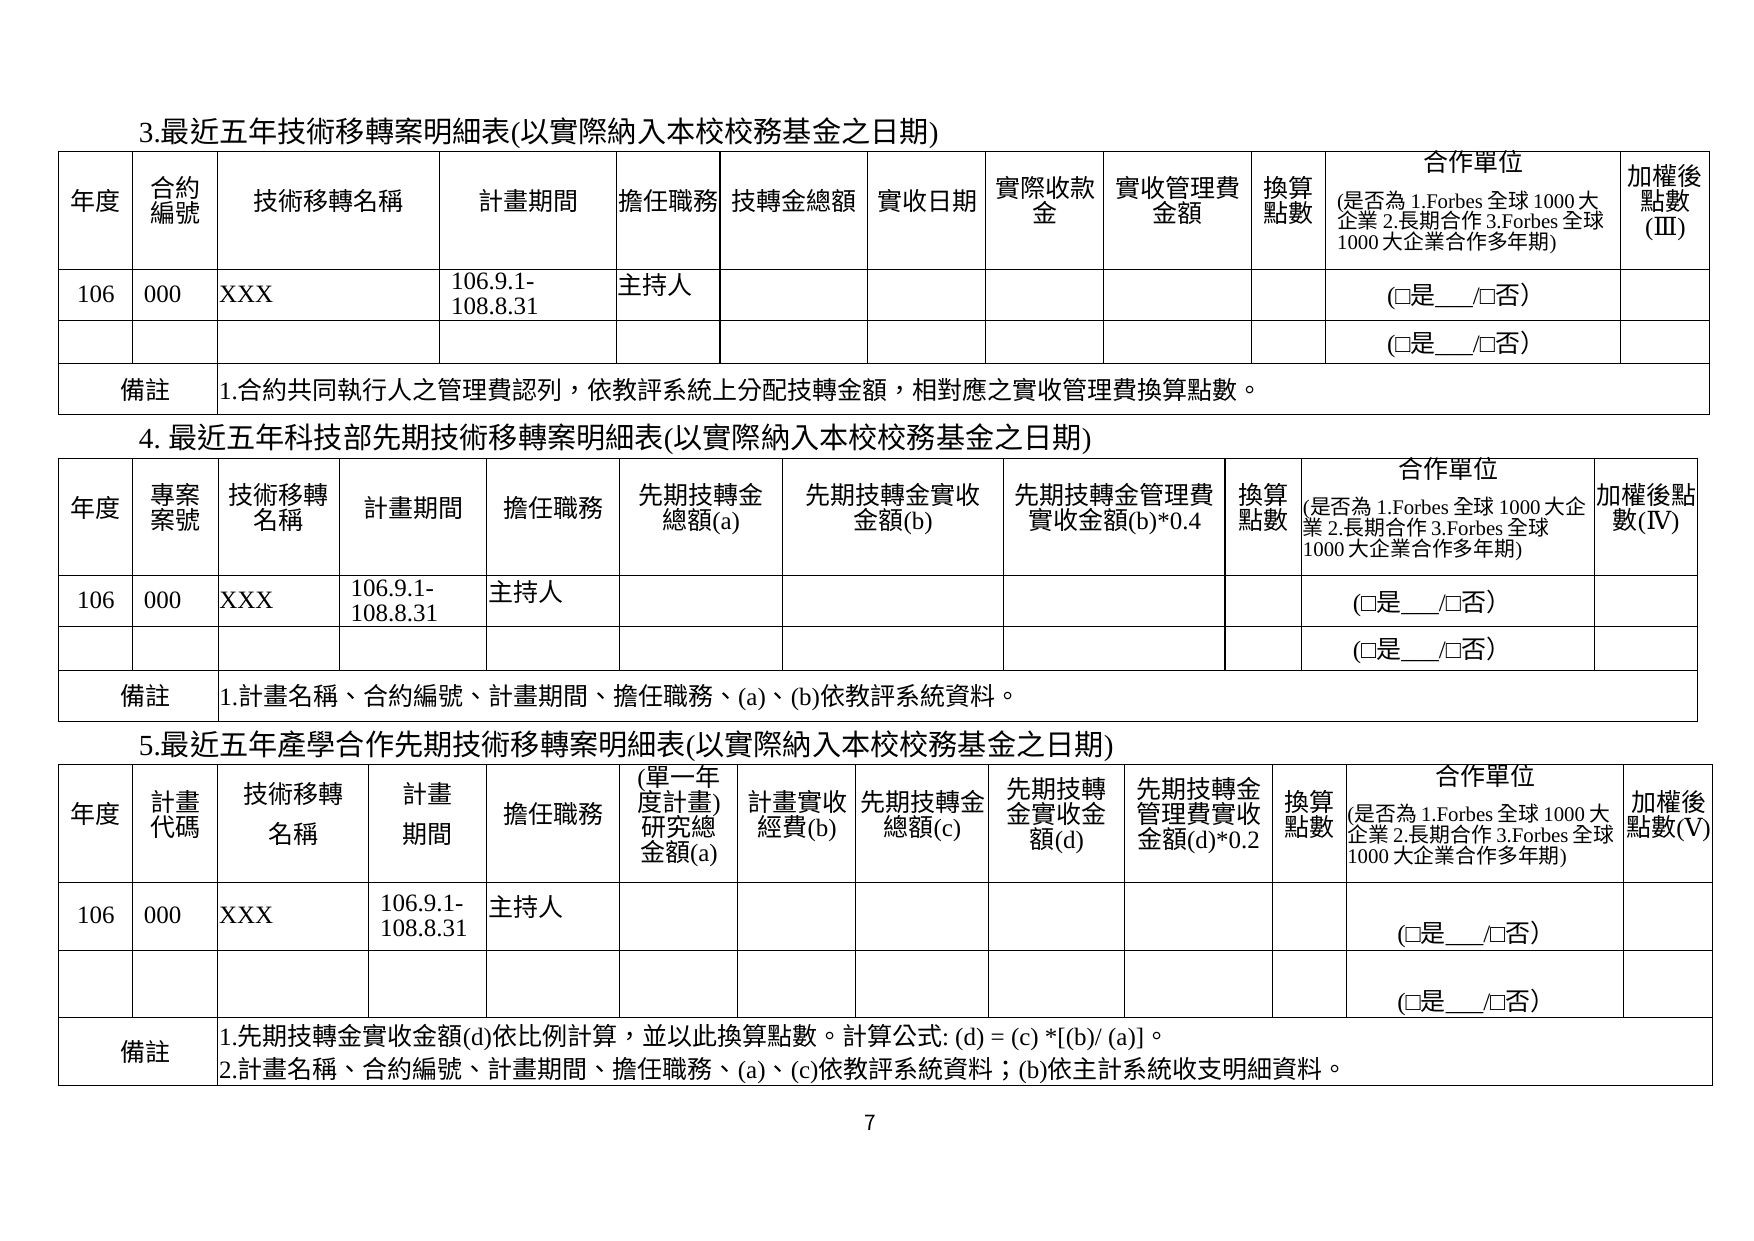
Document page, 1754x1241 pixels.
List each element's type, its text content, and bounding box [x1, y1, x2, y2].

table_header 擔任職務 [617, 152, 719, 268]
table_cell 106 [59, 270, 132, 319]
table_cell 備註 [59, 671, 218, 721]
table_header 實收管理費金額 [1104, 152, 1251, 268]
table_cell [1252, 321, 1325, 363]
table_header 專案案號 [133, 459, 218, 575]
table_cell [59, 321, 132, 363]
table_cell [133, 627, 218, 670]
table_header 先期技轉金總額(c) [856, 765, 988, 882]
table_cell [620, 627, 782, 670]
table_cell [1624, 951, 1712, 1017]
table_cell [1621, 321, 1709, 363]
table_cell [986, 270, 1103, 319]
table_cell [218, 321, 439, 363]
table_header 先期技轉金管理費實收金額(d)*0.2 [1125, 765, 1272, 882]
table_cell [1252, 270, 1325, 319]
table_cell (□是___/□否） [1326, 270, 1620, 319]
table_cell [783, 627, 1003, 670]
table_header 技術移轉名稱 [219, 459, 339, 575]
table_cell [1595, 576, 1697, 626]
table_cell [620, 883, 737, 949]
table_cell [59, 951, 132, 1017]
table_cell XXX [218, 270, 439, 319]
table_header 年度 [59, 459, 132, 575]
text 3.最近五年技術移轉案明細表(以實際納入本校校務基金之日期) [139, 108, 1651, 151]
table_cell [868, 321, 985, 363]
table_cell [1004, 627, 1224, 670]
table_cell [986, 321, 1103, 363]
table_header 計畫期間 [340, 459, 486, 575]
table_cell XXX [219, 576, 339, 626]
table_cell [1621, 270, 1709, 319]
table_header 技術移轉名稱 [218, 152, 439, 268]
table_cell [487, 951, 619, 1017]
table_header 擔任職務 [487, 459, 619, 575]
table_header 實際收款金 [986, 152, 1103, 268]
table_header 年度 [59, 765, 132, 882]
table_cell [218, 951, 368, 1017]
table_cell [369, 951, 486, 1017]
table_cell [219, 627, 339, 670]
table_header 技術移轉 名稱 [218, 765, 368, 882]
table_cell [1273, 883, 1346, 949]
table_cell 主持人 [487, 883, 619, 949]
table_cell 000 [133, 883, 217, 949]
table_cell 106.9.1- 108.8.31 [340, 576, 486, 626]
table_cell [1004, 576, 1224, 626]
table_cell [721, 321, 867, 363]
table_header 加權後點數(Ⅲ) [1621, 152, 1709, 268]
table_header 加權後點數(Ⅳ) [1595, 459, 1697, 575]
table_cell [738, 951, 855, 1017]
table_cell (□是___/□否） [1302, 627, 1594, 670]
table_cell 106 [59, 883, 132, 949]
table_cell [440, 321, 616, 363]
table_header 計畫實收經費(b) [738, 765, 855, 882]
table_header 技轉金總額 [721, 152, 867, 268]
table_header 擔任職務 [487, 765, 619, 882]
table_cell [1595, 627, 1697, 670]
table_cell 備註 [59, 364, 217, 414]
table_cell 1.計畫名稱、合約編號、計畫期間、擔任職務、(a)、(b)依教評系統資料。 [219, 671, 1697, 721]
table_cell [487, 627, 619, 670]
table_cell 000 [133, 270, 217, 319]
table_header 先期技轉金管理費實收金額(b)*0.4 [1004, 459, 1224, 575]
table_cell [989, 951, 1124, 1017]
table_header 計畫代碼 [133, 765, 217, 882]
table_cell 1.先期技轉金實收金額(d)依比例計算，並以此換算點數。計算公式: (d) = (c) *[(b)/ (a)]。 2.計畫名稱、合約編號、計畫期間、擔任職務、(a)、(c)依教評系統資料；(b)依主計系統收支明細資料。 [218, 1018, 1712, 1085]
table_cell 備註 [59, 1018, 217, 1085]
table_cell [1104, 321, 1251, 363]
table_header (單一年度計畫)研究總金額(a) [620, 765, 737, 882]
table_cell [856, 951, 988, 1017]
table_header 年度 [59, 152, 132, 268]
text 4. 最近五年科技部先期技術移轉案明細表(以實際納入本校校務基金之日期) [139, 415, 1651, 457]
table_header 先期技轉金總額(a) [620, 459, 782, 575]
table_cell [1125, 951, 1272, 1017]
table_cell [617, 321, 719, 363]
table_cell [1273, 951, 1346, 1017]
table_cell 主持人 [487, 576, 619, 626]
table_cell [1226, 627, 1301, 670]
table_cell [340, 627, 486, 670]
table_cell [620, 576, 782, 626]
table_header 實收日期 [868, 152, 985, 268]
table_header 換算點數 [1252, 152, 1325, 268]
table_cell [133, 321, 217, 363]
table_header 計畫期間 [440, 152, 616, 268]
table_cell [1624, 883, 1712, 949]
table_header 合作單位 (是否為1.Forbes全球1000大企業2.長期合作3.Forbes全球1000大企業合作多年期) [1302, 459, 1594, 575]
table_cell [1104, 270, 1251, 319]
table_cell XXX [218, 883, 368, 949]
table_cell (□是___/□否） [1326, 321, 1620, 363]
table_header 合作單位 (是否為1.Forbes全球1000大企業2.長期合作3.Forbes全球1000大企業合作多年期) [1326, 152, 1620, 268]
table_cell 1.合約共同執行人之管理費認列，依教評系統上分配技轉金額，相對應之實收管理費換算點數。 [218, 364, 1709, 414]
table_cell [721, 270, 867, 319]
table_cell 106 [59, 576, 132, 626]
table_header 合約編號 [133, 152, 217, 268]
table_header 先期技轉金實收金額(b) [783, 459, 1003, 575]
table_cell [59, 627, 132, 670]
table_cell (□是___/□否） [1347, 951, 1623, 1017]
table_cell [620, 951, 737, 1017]
table_header 計畫 期間 [369, 765, 486, 882]
text 5.最近五年產學合作先期技術移轉案明細表(以實際納入本校校務基金之日期) [139, 722, 1651, 764]
table_cell (□是___/□否） [1347, 883, 1623, 949]
table_header 換算點數 [1226, 459, 1301, 575]
table_cell [783, 576, 1003, 626]
table_cell [868, 270, 985, 319]
table_cell [856, 883, 988, 949]
table_cell [738, 883, 855, 949]
table_cell 106.9.1- 108.8.31 [369, 883, 486, 949]
table_cell (□是___/□否） [1302, 576, 1594, 626]
table_header 換算點數 [1273, 765, 1346, 882]
table_header 合作單位 (是否為1.Forbes全球1000大企業2.長期合作3.Forbes全球1000大企業合作多年期) [1347, 765, 1623, 882]
table_cell [133, 951, 217, 1017]
table_cell 000 [133, 576, 218, 626]
table_cell [1226, 576, 1301, 626]
table_cell 主持人 [617, 270, 719, 319]
table_cell 106.9.1- 108.8.31 [440, 270, 616, 319]
table_cell [989, 883, 1124, 949]
table_cell [1125, 883, 1272, 949]
table_header 加權後點數(Ⅴ) [1624, 765, 1712, 882]
table_header 先期技轉金實收金額(d) [989, 765, 1124, 882]
